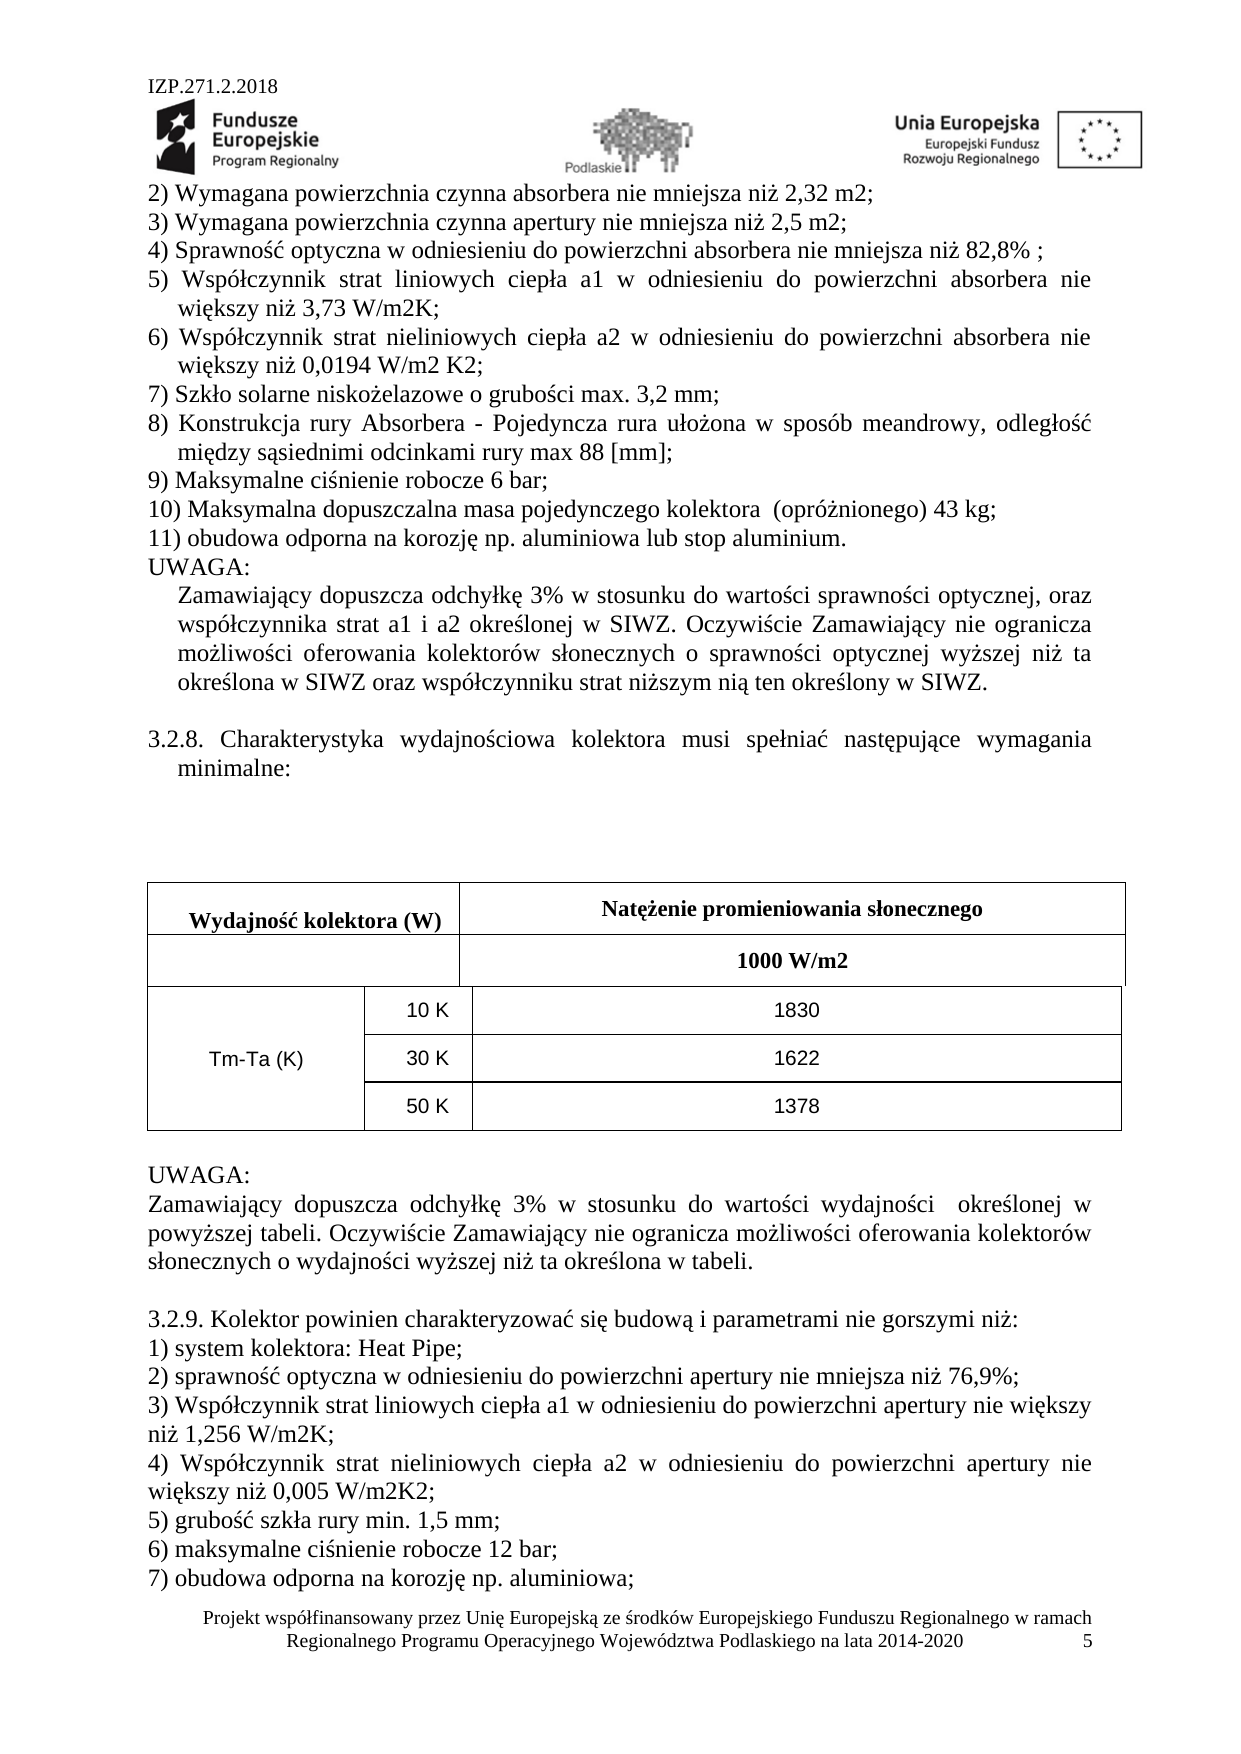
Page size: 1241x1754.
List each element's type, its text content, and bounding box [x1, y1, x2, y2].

table_header Wydajność kolektora (W) [148, 883, 172, 934]
table_cell 1830 [473, 987, 1121, 1034]
text 4) Sprawność optyczna w odniesieniu do powierzchni absorbera nie mniejsza niż 82,8% ; [148, 235, 1092, 264]
text 3.2.9. Kolektor powinien charakteryzować się budową i parametrami nie gorszymi niż: [148, 1304, 1092, 1333]
text 3) Współczynnik strat liniowych ciepła a1 w odniesieniu do powierzchni apertury nie większy niż 1,256 W/m2K; [148, 1390, 1092, 1448]
table_cell [1122, 1081, 1126, 1130]
text 3.2.8. Charakterystyka wydajnościowa kolektora musi spełniać następujące wymagania minimalne: [148, 724, 1092, 782]
table_cell Tm-Ta (K) [148, 987, 364, 1130]
table_cell 1000 W/m2 [460, 935, 1125, 986]
table_cell 50 K [365, 1083, 472, 1130]
text 5) grubość szkła rury min. 1,5 mm; [148, 1505, 1092, 1534]
table_cell 1378 [473, 1083, 1121, 1130]
table_cell [1122, 1034, 1126, 1081]
table_header Natężenie promieniowania słonecznego [460, 883, 1125, 934]
text UWAGA: [148, 1160, 1092, 1189]
table_cell 10 K [365, 987, 472, 1034]
text 9) Maksymalne ciśnienie robocze 6 bar; [148, 465, 1092, 494]
text 11) obudowa odporna na korozję np. aluminiowa lub stop aluminium. [148, 523, 1092, 552]
text 6) maksymalne ciśnienie robocze 12 bar; [148, 1534, 1092, 1563]
text 4) Współczynnik strat nieliniowych ciepła a2 w odniesieniu do powierzchni apertury nie większy niż 0,005 W/m2K2; [148, 1448, 1092, 1505]
text Zamawiający dopuszcza odchyłkę 3% w stosunku do wartości sprawności optycznej, oraz współczynnika strat a1 i a2 określonej w SIWZ. Oczywiście Zamawiający nie ogranicza możliwości oferowania kolektorów słonecznych o sprawności optycznej wyższej niż ta określona w SIWZ oraz współczynniku strat niższym nią ten określony w SIWZ. [148, 580, 1092, 695]
text 3) Wymagana powierzchnia czynna apertury nie mniejsza niż 2,5 m2; [148, 207, 1092, 235]
table_cell 30 K [365, 1035, 472, 1081]
text 2) Wymagana powierzchnia czynna absorbera nie mniejsza niż 2,32 m2; [148, 178, 1092, 207]
text 2) sprawność optyczna w odniesieniu do powierzchni apertury nie mniejsza niż 76,9%; [148, 1361, 1092, 1390]
text 10) Maksymalna dopuszczalna masa pojedynczego kolektora (opróżnionego) 43 kg; [148, 494, 1092, 523]
table_cell [148, 935, 459, 986]
text 6) Współczynnik strat nieliniowych ciepła a2 w odniesieniu do powierzchni absorbera nie większy niż 0,0194 W/m2 K2; [148, 322, 1092, 379]
text 7) Szkło solarne niskożelazowe o grubości max. 3,2 mm; [148, 379, 1092, 408]
text UWAGA: [148, 552, 1092, 580]
table_cell [1122, 986, 1126, 1034]
text 1) system kolektora: Heat Pipe; [148, 1333, 1092, 1361]
text Zamawiający dopuszcza odchyłkę 3% w stosunku do wartości wydajności określonej w powyższej tabeli. Oczywiście Zamawiający nie ogranicza możliwości oferowania kolektorów słonecznych o wydajności wyższej niż ta określona w tabeli. [148, 1189, 1092, 1275]
table_cell 1622 [473, 1035, 1121, 1081]
text 7) obudowa odporna na korozję np. aluminiowa; [148, 1563, 1092, 1591]
text 5) Współczynnik strat liniowych ciepła a1 w odniesieniu do powierzchni absorbera nie większy niż 3,73 W/m2K; [148, 264, 1092, 322]
text 8) Konstrukcja rury Absorbera - Pojedyncza rura ułożona w sposób meandrowy, odległość między sąsiednimi odcinkami rury max 88 [mm]; [148, 408, 1092, 465]
